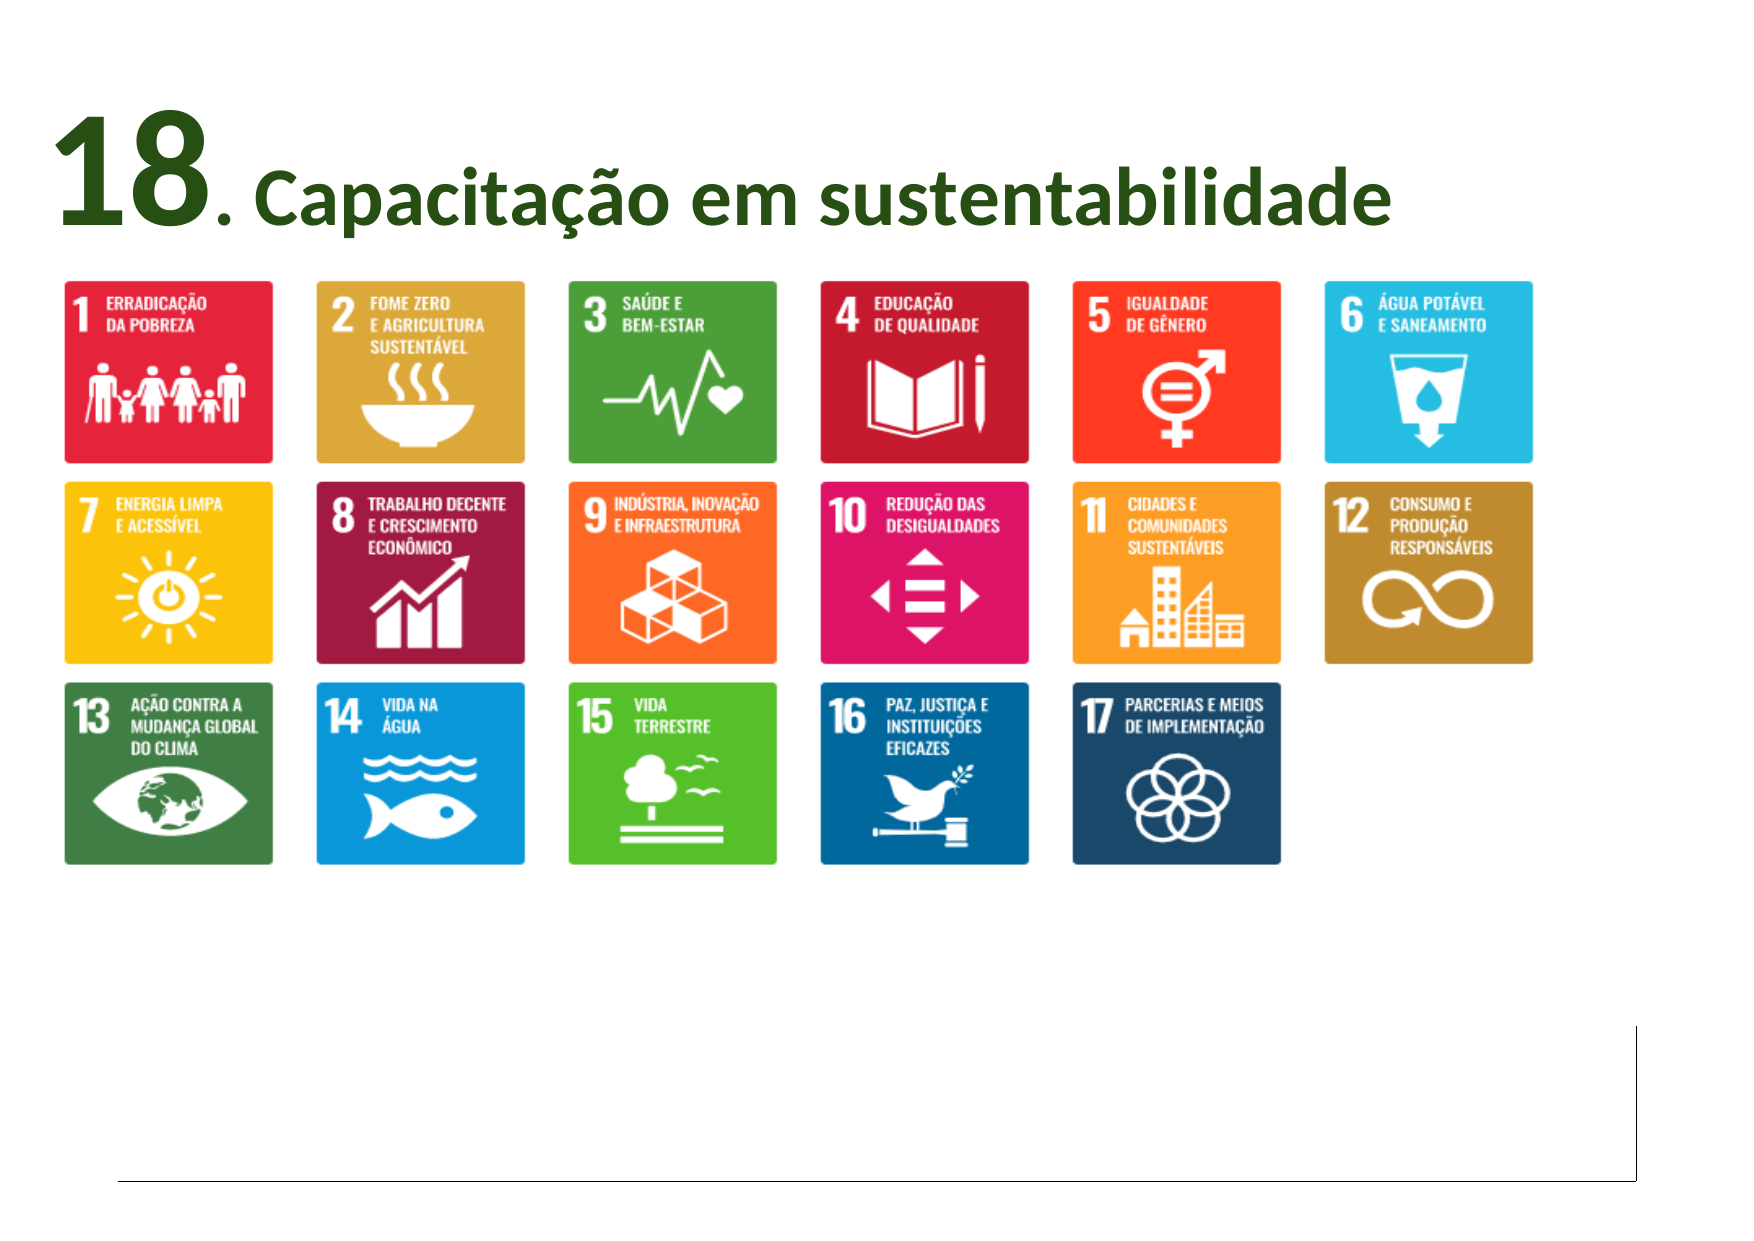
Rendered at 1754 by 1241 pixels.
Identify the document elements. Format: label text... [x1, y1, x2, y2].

text 18. Capacitação em sustentabilidade [44, 63, 1636, 267]
